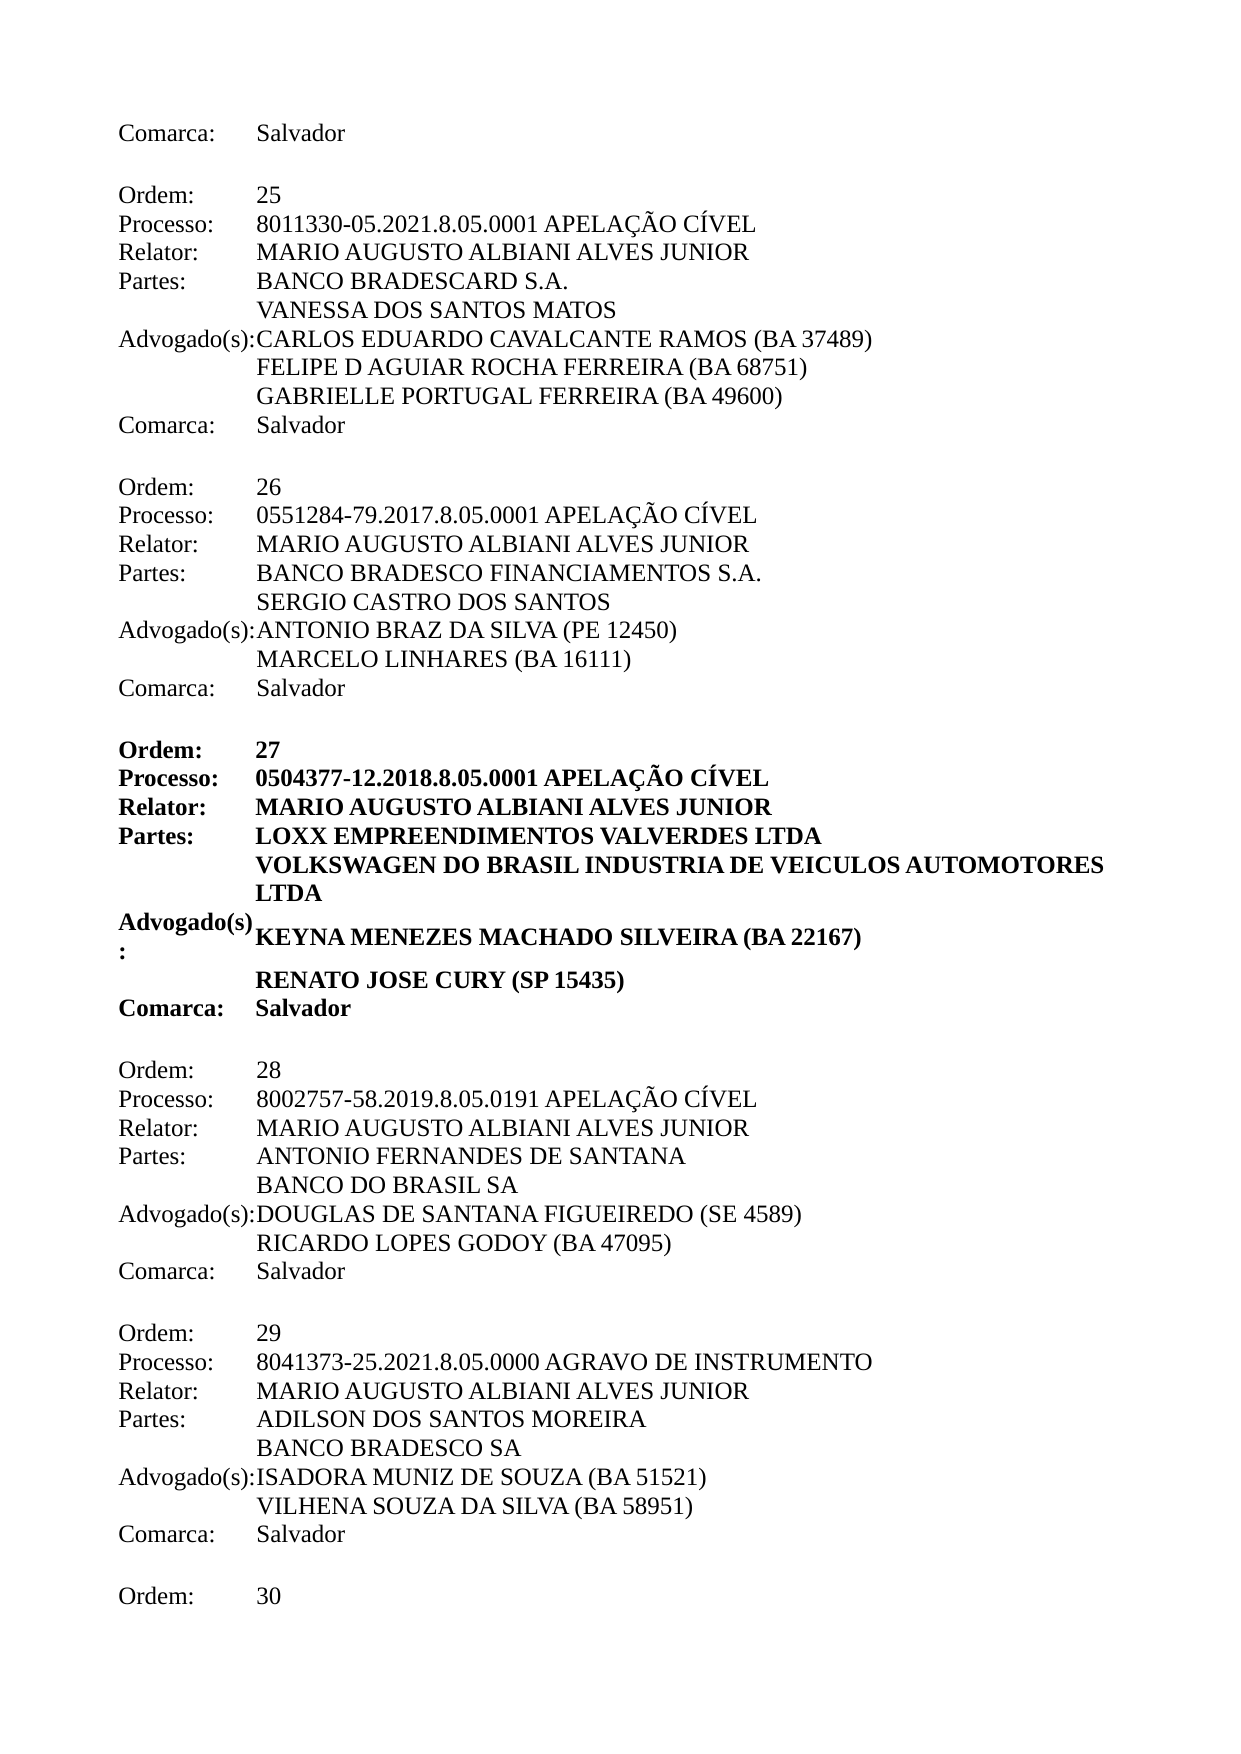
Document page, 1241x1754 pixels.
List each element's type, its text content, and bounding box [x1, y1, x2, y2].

table_cell MARIO AUGUSTO ALBIANI ALVES JUNIOR [256, 1113, 807, 1141]
table_cell Comarca: [118, 1256, 256, 1285]
table_cell RENATO JOSE CURY (SP 15435) [255, 965, 1122, 993]
table_cell DOUGLAS DE SANTANA FIGUEIREDO (SE 4589) [256, 1199, 807, 1228]
table_cell LOXX EMPREENDIMENTOS VALVERDES LTDA [255, 821, 1122, 850]
table_cell Relator: [118, 792, 255, 821]
table_cell [118, 1228, 256, 1256]
table_header Ordem: [118, 472, 256, 500]
table_cell [118, 1433, 256, 1462]
table_cell VOLKSWAGEN DO BRASIL INDUSTRIA DE VEICULOS AUTOMOTORES LTDA [255, 850, 1122, 907]
table_cell 8041373-25.2021.8.05.0000 AGRAVO DE INSTRUMENTO [256, 1347, 877, 1376]
table_cell Partes: [118, 1405, 256, 1433]
table_cell ADILSON DOS SANTOS MOREIRA [256, 1405, 877, 1433]
table_cell [118, 1491, 256, 1519]
table_header 30 [256, 1581, 858, 1610]
table_cell CARLOS EDUARDO CAVALCANTE RAMOS (BA 37489) [256, 324, 877, 352]
table_cell 8011330-05.2021.8.05.0001 APELAÇÃO CÍVEL [256, 209, 877, 237]
table_cell Processo: [118, 500, 256, 529]
table_cell Salvador [256, 673, 766, 702]
table_cell Relator: [118, 1376, 256, 1404]
table_cell Advogado(s): [118, 907, 255, 965]
table_cell MARIO AUGUSTO ALBIANI ALVES JUNIOR [256, 1376, 877, 1404]
table_header Ordem: [118, 1581, 256, 1610]
table_cell BANCO DO BRASIL SA [256, 1170, 807, 1199]
table_cell Comarca: [118, 118, 256, 147]
table_cell Advogado(s): [118, 324, 256, 352]
table_cell [118, 353, 256, 381]
table_cell BANCO BRADESCO SA [256, 1433, 877, 1462]
table_cell Partes: [118, 558, 256, 587]
table_cell Salvador [256, 410, 877, 439]
table_header Ordem: [118, 180, 256, 209]
table_cell ANTONIO BRAZ DA SILVA (PE 12450) [256, 615, 766, 644]
table_cell Processo: [118, 764, 255, 792]
table_cell Advogado(s): [118, 615, 256, 644]
table_cell GABRIELLE PORTUGAL FERREIRA (BA 49600) [256, 381, 877, 410]
table_cell Relator: [118, 1113, 256, 1141]
table_cell 8002757-58.2019.8.05.0191 APELAÇÃO CÍVEL [256, 1084, 807, 1113]
table_cell [118, 965, 255, 993]
table_cell Relator: [118, 529, 256, 558]
table_cell Salvador [255, 994, 1122, 1022]
table_header 26 [256, 472, 766, 500]
table_cell MARCELO LINHARES (BA 16111) [256, 644, 766, 673]
table_cell Partes: [118, 821, 255, 850]
table_cell MARIO AUGUSTO ALBIANI ALVES JUNIOR [256, 238, 877, 266]
table_header 25 [256, 180, 877, 209]
table_cell MARIO AUGUSTO ALBIANI ALVES JUNIOR [255, 792, 1122, 821]
table_cell Salvador [256, 1520, 877, 1548]
table_cell [118, 1170, 256, 1199]
table_cell Salvador [256, 1256, 807, 1285]
table_cell VANESSA DOS SANTOS MATOS [256, 295, 877, 324]
table_header 28 [256, 1055, 807, 1084]
table_header 27 [255, 735, 1122, 763]
table_cell [118, 381, 256, 410]
table_cell Comarca: [118, 673, 256, 702]
table_header Ordem: [118, 1055, 256, 1084]
table_cell Relator: [118, 238, 256, 266]
table_cell VILHENA SOUZA DA SILVA (BA 58951) [256, 1491, 877, 1519]
table_cell Comarca: [118, 994, 255, 1022]
table_cell Salvador [256, 118, 1024, 147]
table_cell Advogado(s): [118, 1462, 256, 1491]
table_cell Processo: [118, 1347, 256, 1376]
table_cell [118, 644, 256, 673]
table_cell Partes: [118, 1141, 256, 1170]
table_cell FELIPE D AGUIAR ROCHA FERREIRA (BA 68751) [256, 353, 877, 381]
table_cell BANCO BRADESCO FINANCIAMENTOS S.A. [256, 558, 766, 587]
table_cell KEYNA MENEZES MACHADO SILVEIRA (BA 22167) [255, 907, 1122, 965]
table_cell 0551284-79.2017.8.05.0001 APELAÇÃO CÍVEL [256, 500, 766, 529]
table_cell [118, 850, 255, 907]
table_cell ANTONIO FERNANDES DE SANTANA [256, 1141, 807, 1170]
table_cell Processo: [118, 1084, 256, 1113]
table_cell ISADORA MUNIZ DE SOUZA (BA 51521) [256, 1462, 877, 1491]
table_cell SERGIO CASTRO DOS SANTOS [256, 587, 766, 615]
table_cell 0504377-12.2018.8.05.0001 APELAÇÃO CÍVEL [255, 764, 1122, 792]
table_cell Advogado(s): [118, 1199, 256, 1228]
table_cell Processo: [118, 209, 256, 237]
table_cell Comarca: [118, 410, 256, 439]
table_cell Comarca: [118, 1520, 256, 1548]
table_cell [118, 295, 256, 324]
table_cell MARIO AUGUSTO ALBIANI ALVES JUNIOR [256, 529, 766, 558]
table_header Ordem: [118, 1318, 256, 1347]
table_header 29 [256, 1318, 877, 1347]
table_cell [118, 587, 256, 615]
table_cell BANCO BRADESCARD S.A. [256, 266, 877, 295]
table_cell RICARDO LOPES GODOY (BA 47095) [256, 1228, 807, 1256]
table_cell Partes: [118, 266, 256, 295]
table_header Ordem: [118, 735, 255, 763]
